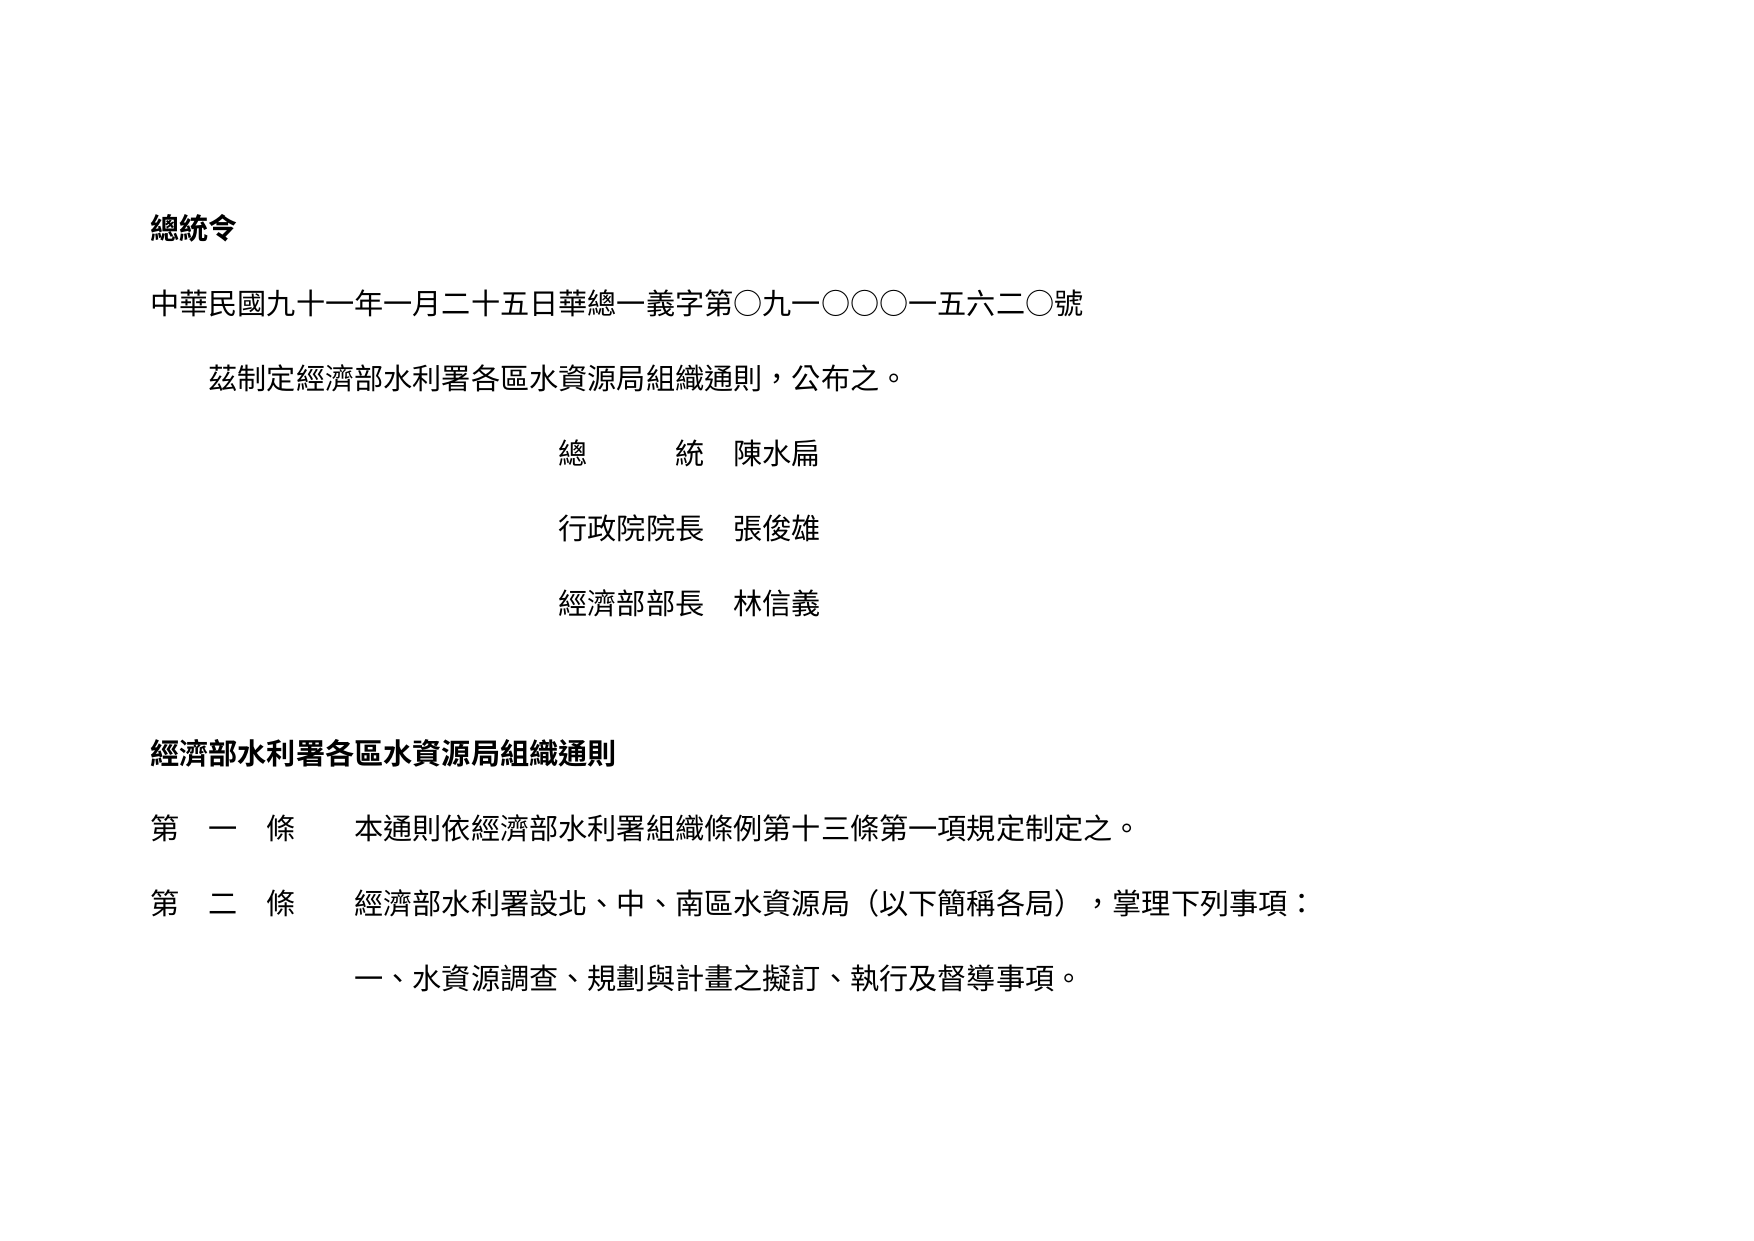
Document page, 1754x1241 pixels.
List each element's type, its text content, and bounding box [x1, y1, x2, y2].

text 第 二 條 經濟部水利署設北、中、南區水資源局（以下簡稱各局），掌理下列事項： [150, 864, 1604, 939]
text 總統令 [150, 189, 1604, 264]
text 茲制定經濟部水利署各區水資源局組織通則，公布之。 [150, 339, 1604, 414]
text 一、水資源調查、規劃與計畫之擬訂、執行及督導事項。 [150, 939, 1604, 1014]
text 中華民國九十一年一月二十五日華總一義字第○九一○○○一五六二○號 [150, 264, 1604, 339]
text 經濟部水利署各區水資源局組織通則 [150, 714, 1604, 789]
text 第 一 條 本通則依經濟部水利署組織條例第十三條第一項規定制定之。 [150, 789, 1604, 864]
text 總 統 陳水扁 行政院院長 張俊雄 經濟部部長 林信義 [150, 414, 1604, 639]
